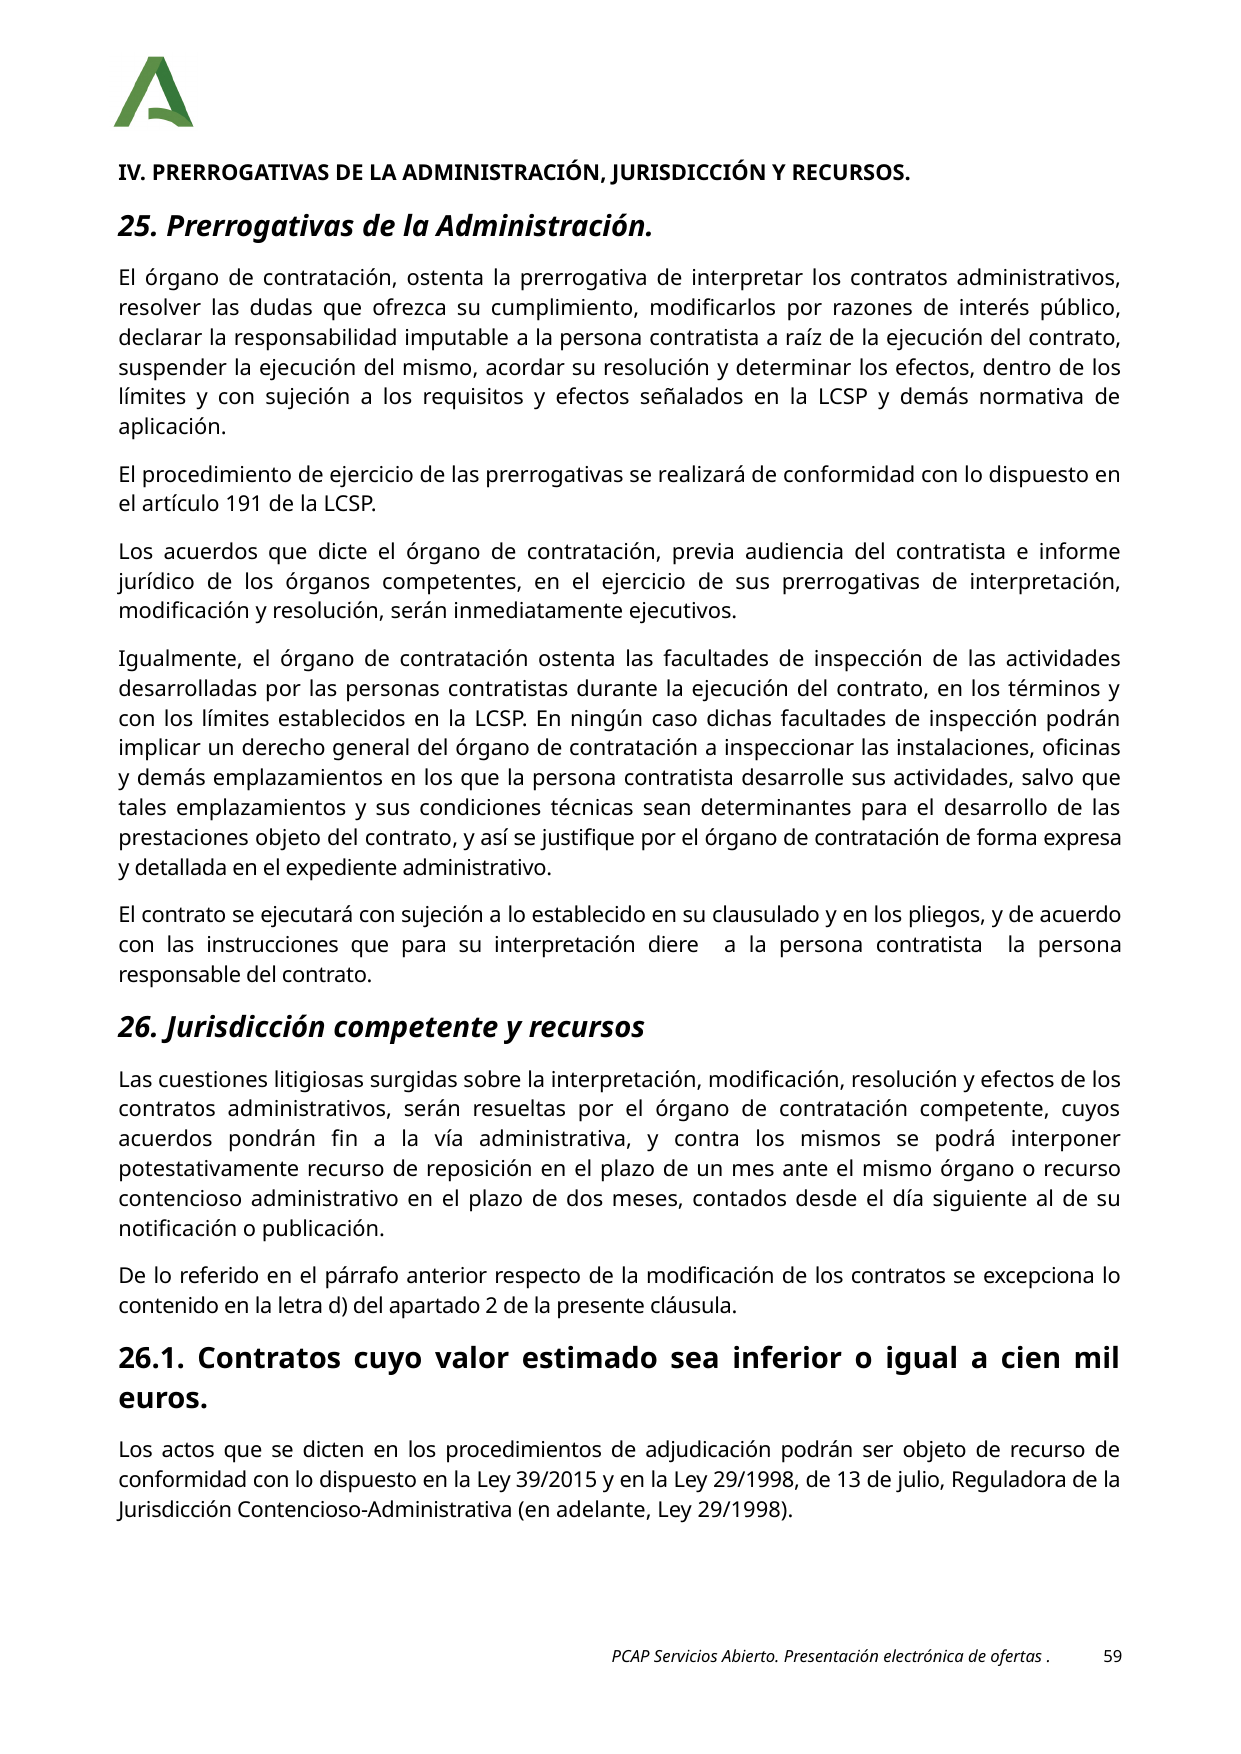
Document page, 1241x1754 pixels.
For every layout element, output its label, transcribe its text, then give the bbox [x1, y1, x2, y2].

subtitle 26. Jurisdicción competente y recursos [118, 1006, 1122, 1046]
text El procedimiento de ejercicio de las prerrogativas se realizará de conformidad con lo dispuesto en el artículo 191 de la LCSP. [118, 459, 1122, 518]
subtitle IV. PRERROGATIVAS DE LA ADMINISTRACIÓN, JURISDICCIÓN Y RECURSOS. [118, 157, 1122, 187]
text Las cuestiones litigiosas surgidas sobre la interpretación, modificación, resolución y efectos de los contratos administrativos, serán resueltas por el órgano de contratación competente, cuyos acuerdos pondrán fin a la vía administrativa, y contra los mismos se podrá interponer potestativamente recurso de reposición en el plazo de un mes ante el mismo órgano o recurso contencioso administrativo en el plazo de dos meses, contados desde el día siguiente al de su notificación o publicación. [118, 1063, 1122, 1242]
subtitle 25. Prerrogativas de la Administración. [118, 205, 1122, 244]
text El órgano de contratación, ostenta la prerrogativa de interpretar los contratos administrativos, resolver las dudas que ofrezca su cumplimiento, modificarlos por razones de interés público, declarar la responsabilidad imputable a la persona contratista a raíz de la ejecución del contrato, suspender la ejecución del mismo, acordar su resolución y determinar los efectos, dentro de los límites y con sujeción a los requisitos y efectos señalados en la LCSP y demás normativa de aplicación. [118, 262, 1122, 441]
text Igualmente, el órgano de contratación ostenta las facultades de inspección de las actividades desarrolladas por las personas contratistas durante la ejecución del contrato, en los términos y con los límites establecidos en la LCSP. En ningún caso dichas facultades de inspección podrán implicar un derecho general del órgano de contratación a inspeccionar las instalaciones, oficinas y demás emplazamientos en los que la persona contratista desarrolle sus actividades, salvo que tales emplazamientos y sus condiciones técnicas sean determinantes para el desarrollo de las prestaciones objeto del contrato, y así se justifique por el órgano de contratación de forma expresa y detallada en el expediente administrativo. [118, 643, 1122, 881]
text Los actos que se dicten en los procedimientos de adjudicación podrán ser objeto de recurso de conformidad con lo dispuesto en la Ley 39/2015 y en la Ley 29/1998, de 13 de julio, Reguladora de la Jurisdicción Contencioso-Administrativa (en adelante, Ley 29/1998). [118, 1434, 1122, 1524]
picture [109, 52, 198, 131]
subtitle 26.1. Contratos cuyo valor estimado sea inferior o igual a cien mil euros. [118, 1337, 1122, 1417]
text De lo referido en el párrafo anterior respecto de la modificación de los contratos se excepciona lo contenido en la letra d) del apartado 2 de la presente cláusula. [118, 1260, 1122, 1319]
text Los acuerdos que dicte el órgano de contratación, previa audiencia del contratista e informe jurídico de los órganos competentes, en el ejercicio de sus prerrogativas de interpretación, modificación y resolución, serán inmediatamente ejecutivos. [118, 536, 1122, 625]
text El contrato se ejecutará con sujeción a lo establecido en su clausulado y en los pliegos, y de acuerdo con las instrucciones que para su interpretación diere a la persona contratista la persona responsable del contrato. [118, 899, 1122, 988]
